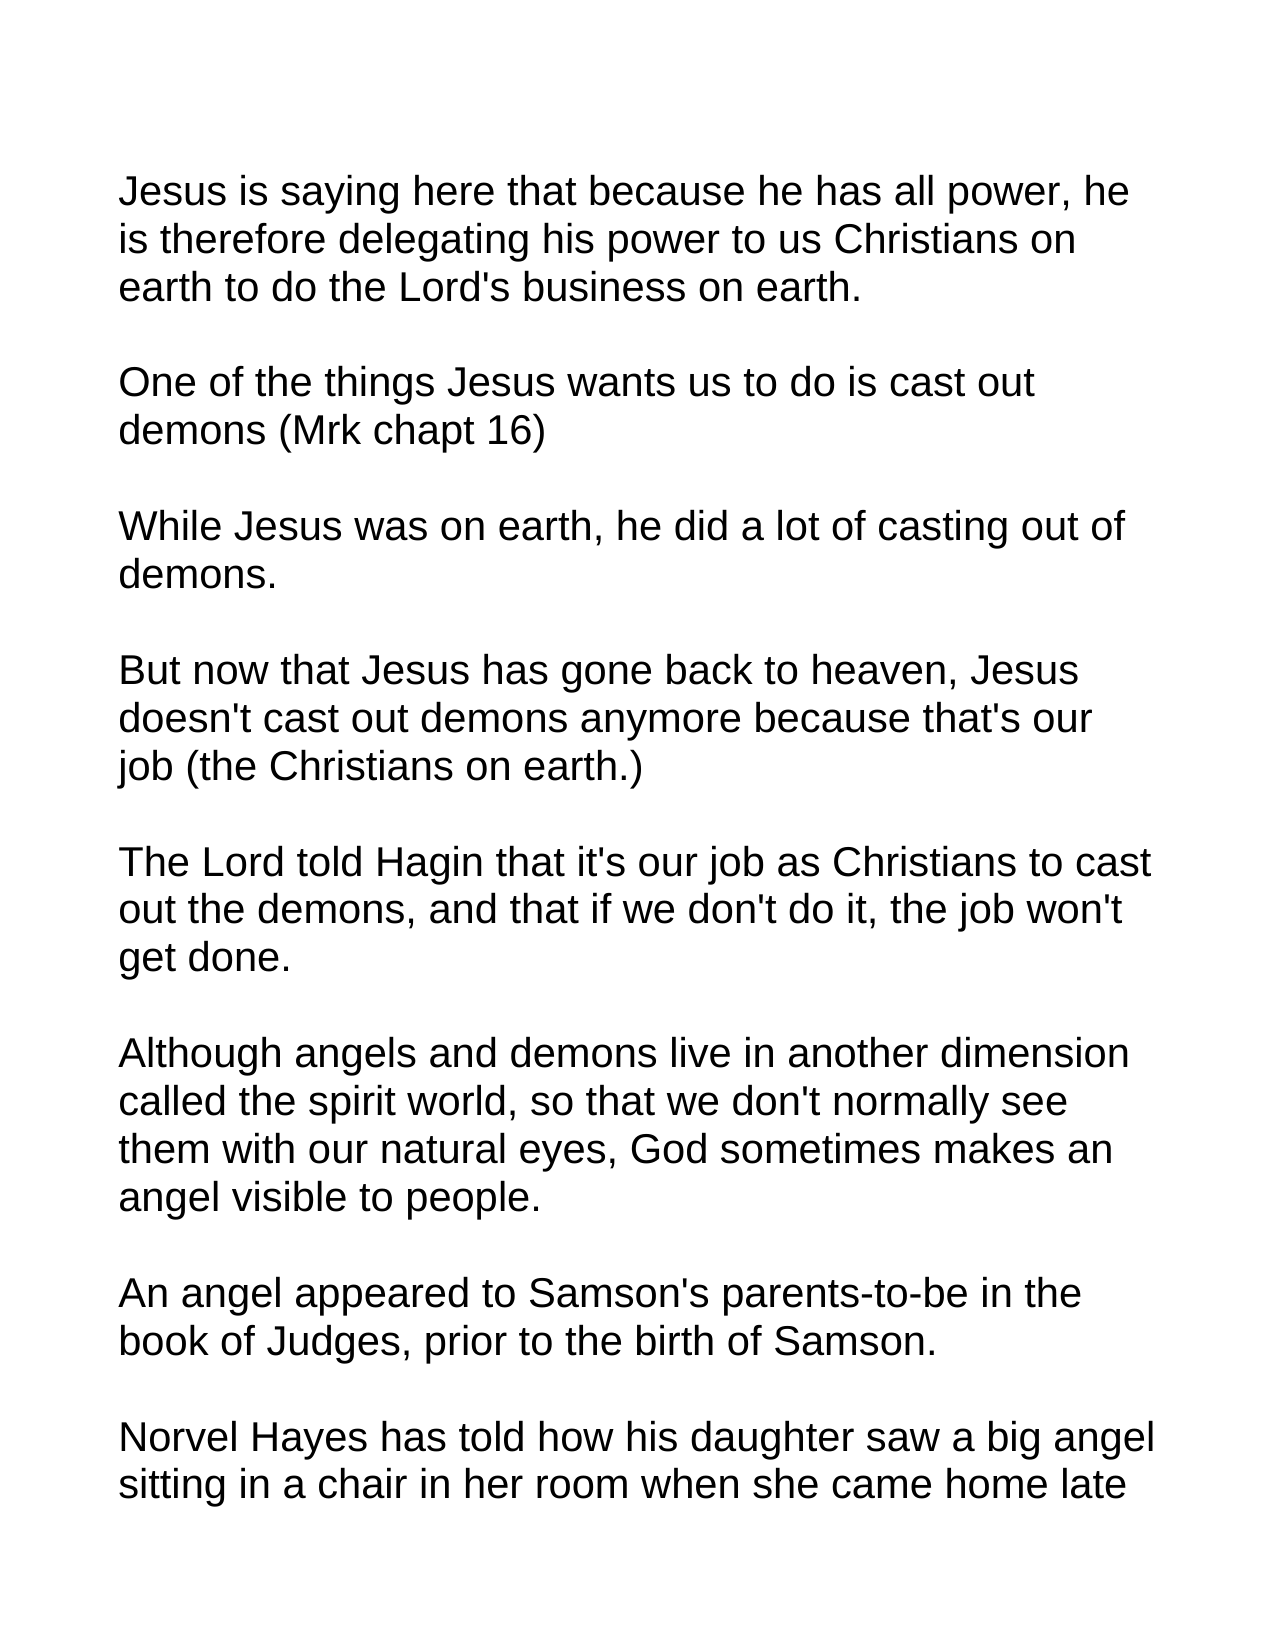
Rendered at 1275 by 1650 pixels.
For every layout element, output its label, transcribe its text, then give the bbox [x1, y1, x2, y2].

text One of the things Jesus wants us to do is cast out demons (Mrk chapt 16) [118, 358, 1157, 453]
text Norvel Hayes has told how his daughter saw a big angel sitting in a chair in her room when she came home late [118, 1412, 1157, 1508]
text An angel appeared to Samson's parents-to-be in the book of Judges, prior to the birth of Samson. [118, 1268, 1157, 1364]
text Although angels and demons live in another dimension called the spirit world, so that we don't normally see them with our natural eyes, God sometimes makes an angel visible to people. [118, 1028, 1157, 1220]
text Jesus is saying here that because he has all power, he is therefore delegating his power to us Christians on earth to do the Lord's business on earth. [118, 166, 1157, 310]
text While Jesus was on earth, he did a lot of casting out of demons. [118, 501, 1157, 597]
text But now that Jesus has gone back to heaven, Jesus doesn't cast out demons anymore because that's our job (the Christians on earth.) [118, 645, 1157, 789]
text The Lord told Hagin that it's our job as Christians to cast out the demons, and that if we don't do it, the job won't get done. [118, 837, 1157, 981]
